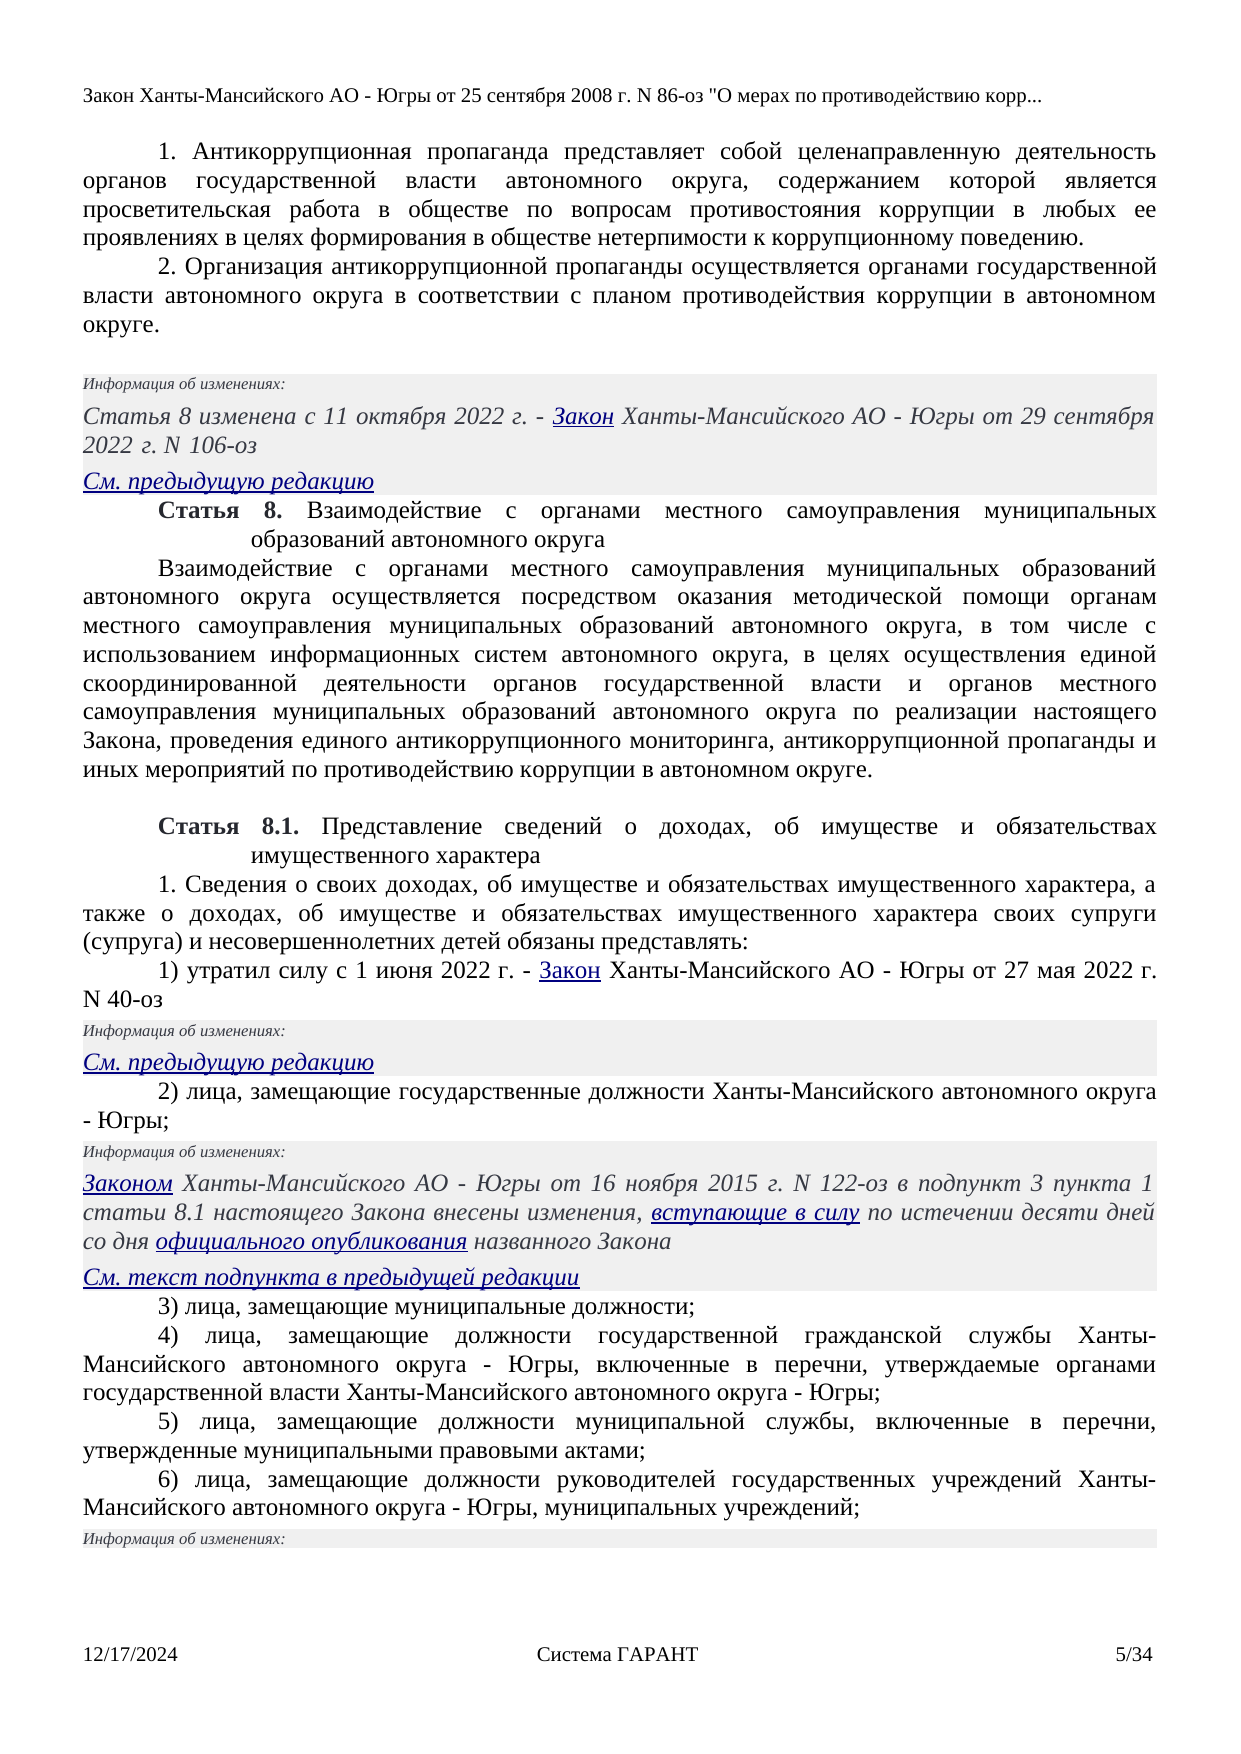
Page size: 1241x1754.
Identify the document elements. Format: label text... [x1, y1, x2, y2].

text 3) лица, замещающие муниципальные должности; [83, 1291, 1157, 1320]
text 1) утратил силу с 1 июня 2022 г. - Закон Ханты-Мансийского АО - Югры от 27 мая 2022 г. N 40-оз [83, 955, 1157, 1013]
text 2. Организация антикоррупционной пропаганды осуществляется органами государственной власти автономного округа в соответствии с планом противодействия коррупции в автономном округе. [83, 251, 1157, 337]
text 4) лица, замещающие должности государственной гражданской службы Ханты-Мансийского автономного округа - Югры, включенные в перечни, утверждаемые органами государственной власти Ханты-Мансийского автономного округа - Югры; [83, 1320, 1157, 1406]
text 5) лица, замещающие должности муниципальной службы, включенные в перечни, утвержденные муниципальными правовыми актами; [83, 1406, 1157, 1464]
text Взаимодействие с органами местного самоуправления муниципальных образований автономного округа осуществляется посредством оказания методической помощи органам местного самоуправления муниципальных образований автономного округа, в том числе с использованием информационных систем автономного округа, в целях осуществления единой скоординированной деятельности органов государственной власти и органов местного самоуправления муниципальных образований автономного округа по реализации настоящего Закона, проведения единого антикоррупционного мониторинга, антикоррупционной пропаганды и иных мероприятий по противодействию коррупции в автономном округе. [83, 553, 1157, 783]
text 2) лица, замещающие государственные должности Ханты-Мансийского автономного округа - Югры; [83, 1076, 1157, 1134]
text Статья 8.1. Представление сведений о доходах, об имуществе и обязательствах имущественного характера [158, 811, 1157, 869]
text См. предыдущую редакцию [83, 1047, 1157, 1076]
text Информация об изменениях: [287, 374, 1157, 393]
text Информация об изменениях: [287, 1020, 1157, 1039]
text Статья 8 изменена с 11 октября 2022 г. - Закон Ханты-Мансийского АО - Югры от 29 сентября 2022 г. N 106-оз [259, 430, 1157, 458]
text 6) лица, замещающие должности руководителей государственных учреждений Ханты-Мансийского автономного округа - Югры, муниципальных учреждений; [83, 1464, 1157, 1521]
text См. предыдущую редакцию [377, 466, 1157, 495]
text Информация об изменениях: [287, 1141, 1157, 1161]
text Статья 8. Взаимодействие с органами местного самоуправления муниципальных образований автономного округа [158, 495, 1157, 553]
text Законом Ханты-Мансийского АО - Югры от 16 ноября 2015 г. N 122-оз в подпункт 3 пункта 1 статьи 8.1 настоящего Закона внесены изменения, вступающие в силу по истечении десяти дней со дня официального опубликования названного Закона [674, 1224, 1157, 1255]
text 1. Сведения о своих доходах, об имуществе и обязательствах имущественного характера, а также о доходах, об имуществе и обязательствах имущественного характера своих супруги (супруга) и несовершеннолетних детей обязаны представлять: [83, 869, 1157, 955]
text 1. Антикоррупционная пропаганда представляет собой целенаправленную деятельность органов государственной власти автономного округа, содержанием которой является просветительская работа в обществе по вопросам противостояния коррупции в любых ее проявлениях в целях формирования в обществе нетерпимости к коррупционному поведению. [83, 136, 1157, 251]
text См. текст подпункта в предыдущей редакции [83, 1262, 1157, 1291]
text Информация об изменениях: [287, 1529, 1157, 1548]
